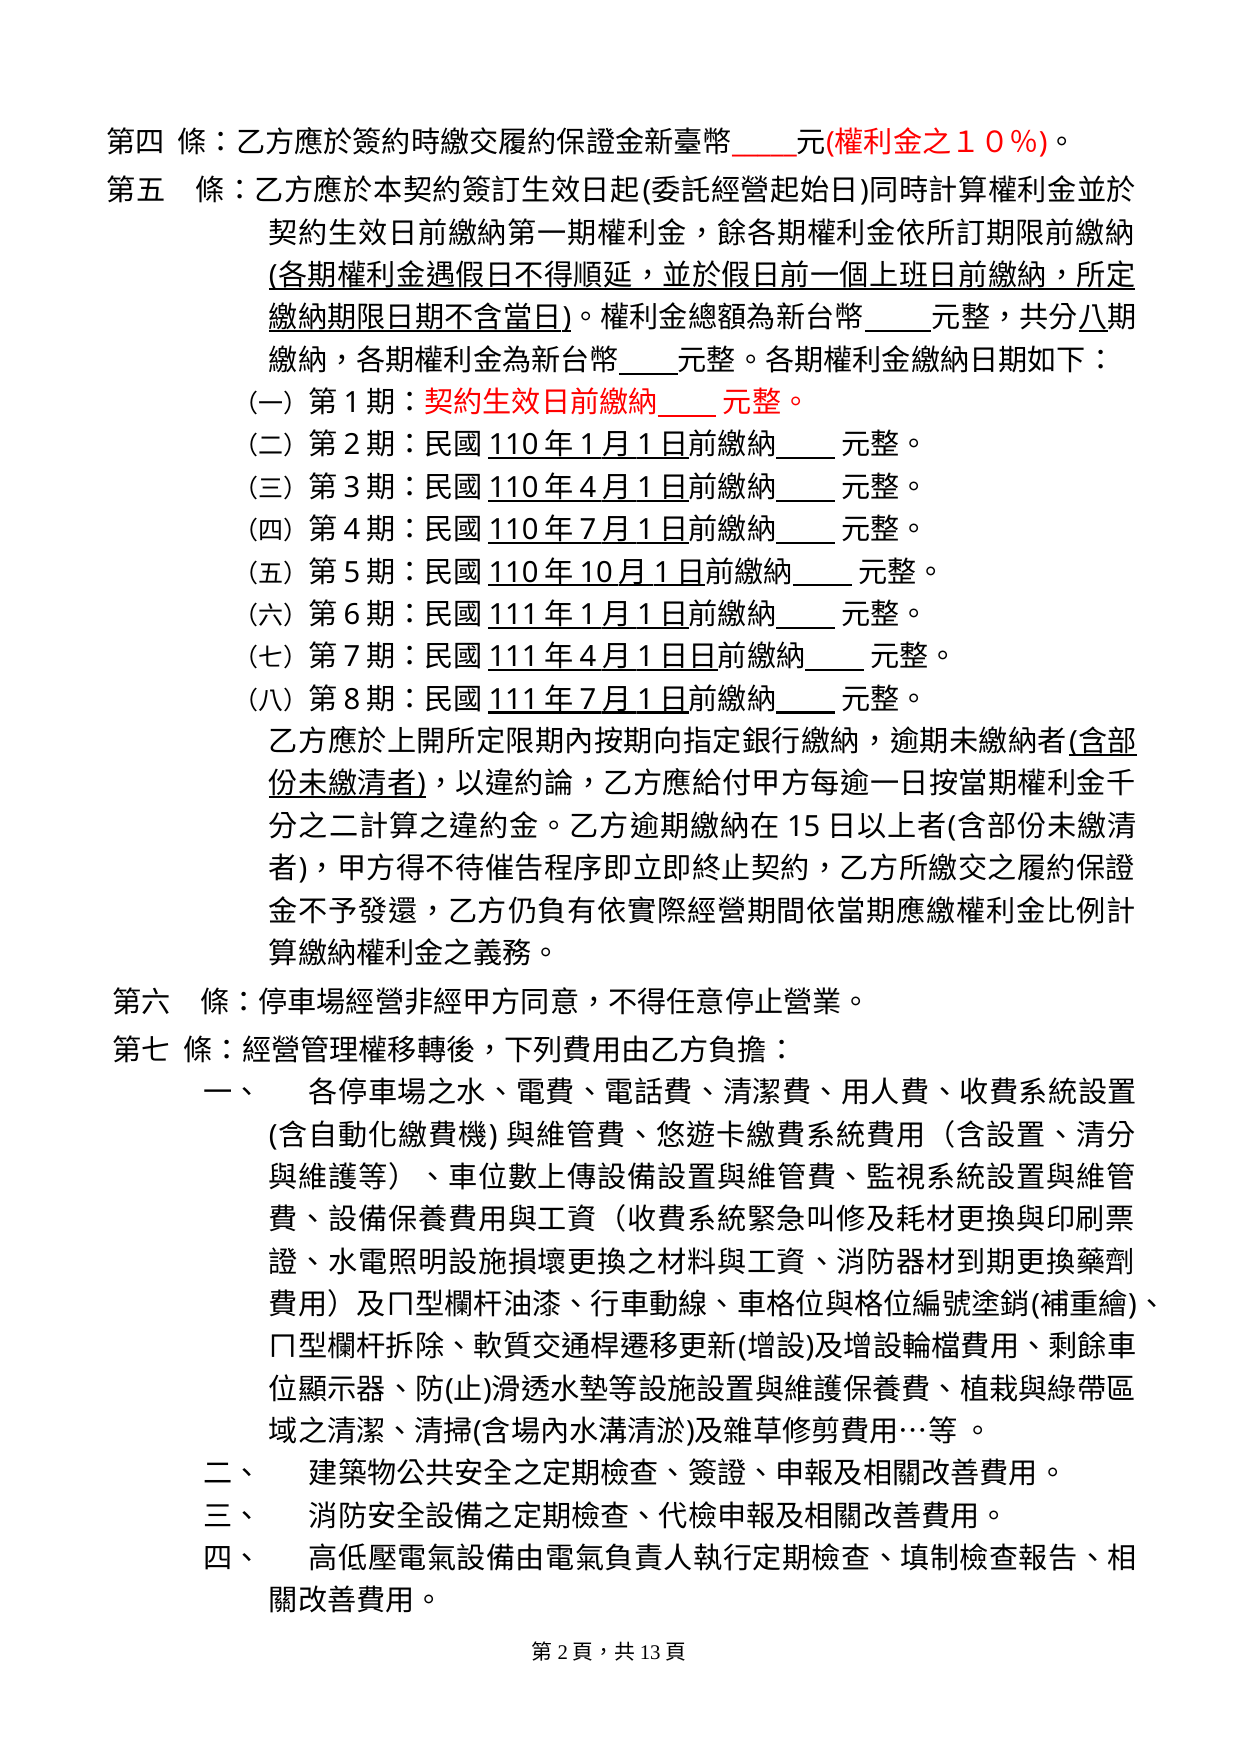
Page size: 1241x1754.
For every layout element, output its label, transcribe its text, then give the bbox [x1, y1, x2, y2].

list 建築物公共安全之定期檢查、簽證、申報及相關改善費用。 [203, 1450, 1137, 1492]
text 第四 條：乙方應於簽約時繳交履約保證金新臺幣_____元(權利金之１０％)。 [106, 118, 1137, 161]
list 消防安全設備之定期檢查、代檢申報及相關改善費用。 [203, 1492, 1137, 1535]
list 第7期：民國111年4月1日日前繳納 元整。 [233, 633, 1137, 675]
text 乙方應於上開所定限期內按期向指定銀行繳納，逾期未繳納者(含部份未繳清者)，以違約論，乙方應給付甲方每逾一日按當期權利金千分之二計算之違約金。乙方逾期繳納在15日以上者(含部份未繳清者)，甲方得不待催告程序即立即終止契約，乙方所繳交之履約保證金不予發還，乙方仍負有依實際經營期間依當期應繳權利金比例計算繳納權利金之義務。 [269, 718, 1137, 972]
text 第六 條：停車場經營非經甲方同意，不得任意停止營業。 [112, 978, 1137, 1020]
list 第6期：民國111年1月1日前繳納 元整。 [233, 591, 1137, 633]
list 第2期：民國110年1月1日前繳納 元整。 [233, 421, 1137, 463]
list 各停車場之水、電費、電話費、清潔費、用人費、收費系統設置(含自動化繳費機) 與維管費、悠遊卡繳費系統費用（含設置、清分與維護等）、車位數上傳設備設置與維管費、監視系統設置與維管費、設備保養費用與工資（收費系統緊急叫修及耗材更換與印刷票證、水電照明設施損壞更換之材料與工資、消防器材到期更換藥劑費用）及ㄇ型欄杆油漆、行車動線、車格位與格位編號塗銷(補重繪)、ㄇ型欄杆拆除、軟質交通桿遷移更新(增設)及增設輪檔費用、剩餘車位顯示器、防(止)滑透水墊等設施設置與維護保養費、植栽與綠帶區域之清潔、清掃(含場內水溝清淤)及雜草修剪費用…等 。 [203, 1069, 1137, 1450]
list 第3期：民國110年4月1日前繳納 元整。 [233, 463, 1137, 506]
list 第4期：民國110年7月1日前繳納 元整。 [233, 506, 1137, 548]
list 第1期：契約生效日前繳納 元整。 [233, 378, 1137, 421]
list 高低壓電氣設備由電氣負責人執行定期檢查、填制檢查報告、相關改善費用。 [203, 1535, 1137, 1619]
text 第五 條：乙方應於本契約簽訂生效日起(委託經營起始日)同時計算權利金並於契約生效日前繳納第一期權利金，餘各期權利金依所訂期限前繳納(各期權利金遇假日不得順延，並於假日前一個上班日前繳納，所定繳納期限日期不含當日)。權利金總額為新台幣 元整，共分八期繳納，各期權利金為新台幣 元整。各期權利金繳納日期如下： [106, 167, 1137, 378]
list 第5期：民國110年10月1日前繳納 元整。 [233, 548, 1137, 591]
list 第8期：民國111年7月1日前繳納 元整。 [233, 675, 1137, 718]
text 第七 條：經營管理權移轉後，下列費用由乙方負擔： [112, 1027, 1137, 1069]
